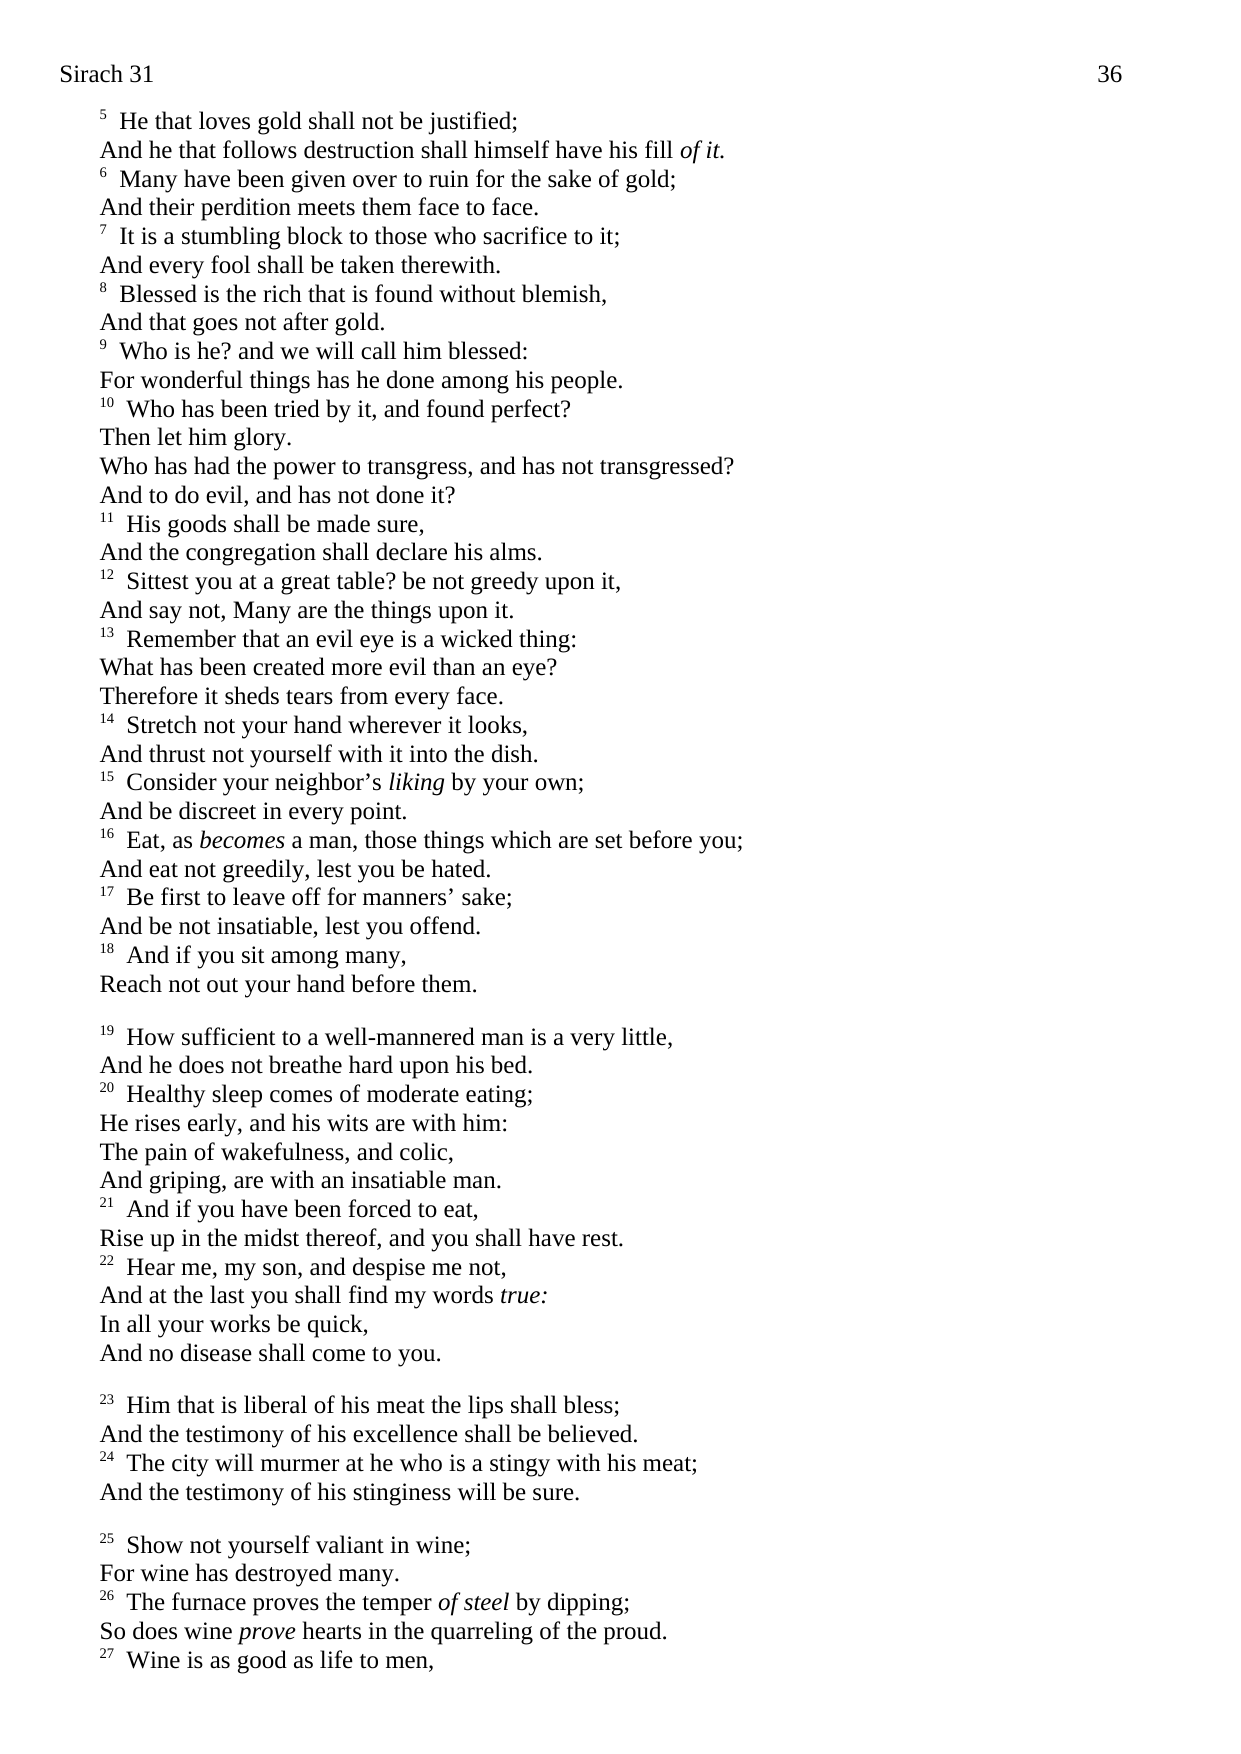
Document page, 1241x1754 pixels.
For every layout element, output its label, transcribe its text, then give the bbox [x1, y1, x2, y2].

text And say not, Many are the things upon it. [99, 595, 1122, 624]
text 12 Sittest you at a great table? be not greedy upon it, [99, 566, 1122, 595]
text And no disease shall come to you. [99, 1338, 1122, 1367]
text Rise up in the midst thereof, and you shall have rest. [99, 1223, 1122, 1252]
text What has been created more evil than an eye? [99, 652, 1122, 681]
text And he that follows destruction shall himself have his fill of it. [99, 135, 1122, 164]
text 22 Hear me, my son, and despise me not, [99, 1252, 1122, 1280]
text 19 How sufficient to a well-mannered man is a very little, [99, 1022, 1122, 1050]
text And be not insatiable, lest you offend. [99, 911, 1122, 940]
text For wonderful things has he done among his people. [99, 365, 1122, 394]
text 9 Who is he? and we will call him blessed: [99, 336, 1122, 365]
text 15 Consider your neighbor’s liking by your own; [99, 767, 1122, 796]
text And the testimony of his excellence shall be believed. [99, 1419, 1122, 1448]
text The pain of wakefulness, and colic, [99, 1137, 1122, 1165]
text 24 The city will murmer at he who is a stingy with his meat; [99, 1448, 1122, 1477]
text 23 Him that is liberal of his meat the lips shall bless; [99, 1391, 1122, 1419]
text 21 And if you have been forced to eat, [99, 1194, 1122, 1223]
text And the congregation shall declare his alms. [99, 537, 1122, 566]
text And the testimony of his stinginess will be sure. [99, 1477, 1122, 1506]
text And griping, are with an insatiable man. [99, 1165, 1122, 1194]
text So does wine prove hearts in the quarreling of the proud. [99, 1616, 1122, 1645]
text Then let him glory. [99, 422, 1122, 451]
text And at the last you shall find my words true: [99, 1280, 1122, 1309]
text And to do evil, and has not done it? [99, 480, 1122, 509]
text 25 Show not yourself valiant in wine; [99, 1530, 1122, 1558]
text 14 Stretch not your hand wherever it looks, [99, 710, 1122, 739]
text 18 And if you sit among many, [99, 940, 1122, 969]
text 17 Be first to leave off for manners’ sake; [99, 882, 1122, 911]
text He rises early, and his wits are with him: [99, 1108, 1122, 1137]
text 11 His goods shall be made sure, [99, 509, 1122, 537]
text 20 Healthy sleep comes of moderate eating; [99, 1079, 1122, 1108]
text And that goes not after gold. [99, 307, 1122, 336]
text And their perdition meets them face to face. [99, 192, 1122, 221]
text 13 Remember that an evil eye is a wicked thing: [99, 624, 1122, 652]
text 8 Blessed is the rich that is found without blemish, [99, 279, 1122, 307]
text And eat not greedily, lest you be hated. [99, 854, 1122, 882]
text 5 He that loves gold shall not be justified; [99, 106, 1122, 135]
text 16 Eat, as becomes a man, those things which are set before you; [99, 825, 1122, 854]
text Therefore it sheds tears from every face. [99, 681, 1122, 710]
text And be discreet in every point. [99, 796, 1122, 825]
text Who has had the power to transgress, and has not transgressed? [99, 451, 1122, 480]
text And he does not breathe hard upon his bed. [99, 1050, 1122, 1079]
text 26 The furnace proves the temper of steel by dipping; [99, 1587, 1122, 1616]
text In all your works be quick, [99, 1309, 1122, 1338]
text 27 Wine is as good as life to men, [99, 1645, 1122, 1673]
text 10 Who has been tried by it, and found perfect? [99, 394, 1122, 422]
text Reach not out your hand before them. [99, 969, 1122, 997]
text For wine has destroyed many. [99, 1558, 1122, 1587]
text 7 It is a stumbling block to those who sacrifice to it; [99, 221, 1122, 250]
text And every fool shall be taken therewith. [99, 250, 1122, 279]
text 6 Many have been given over to ruin for the sake of gold; [99, 164, 1122, 192]
text And thrust not yourself with it into the dish. [99, 739, 1122, 767]
